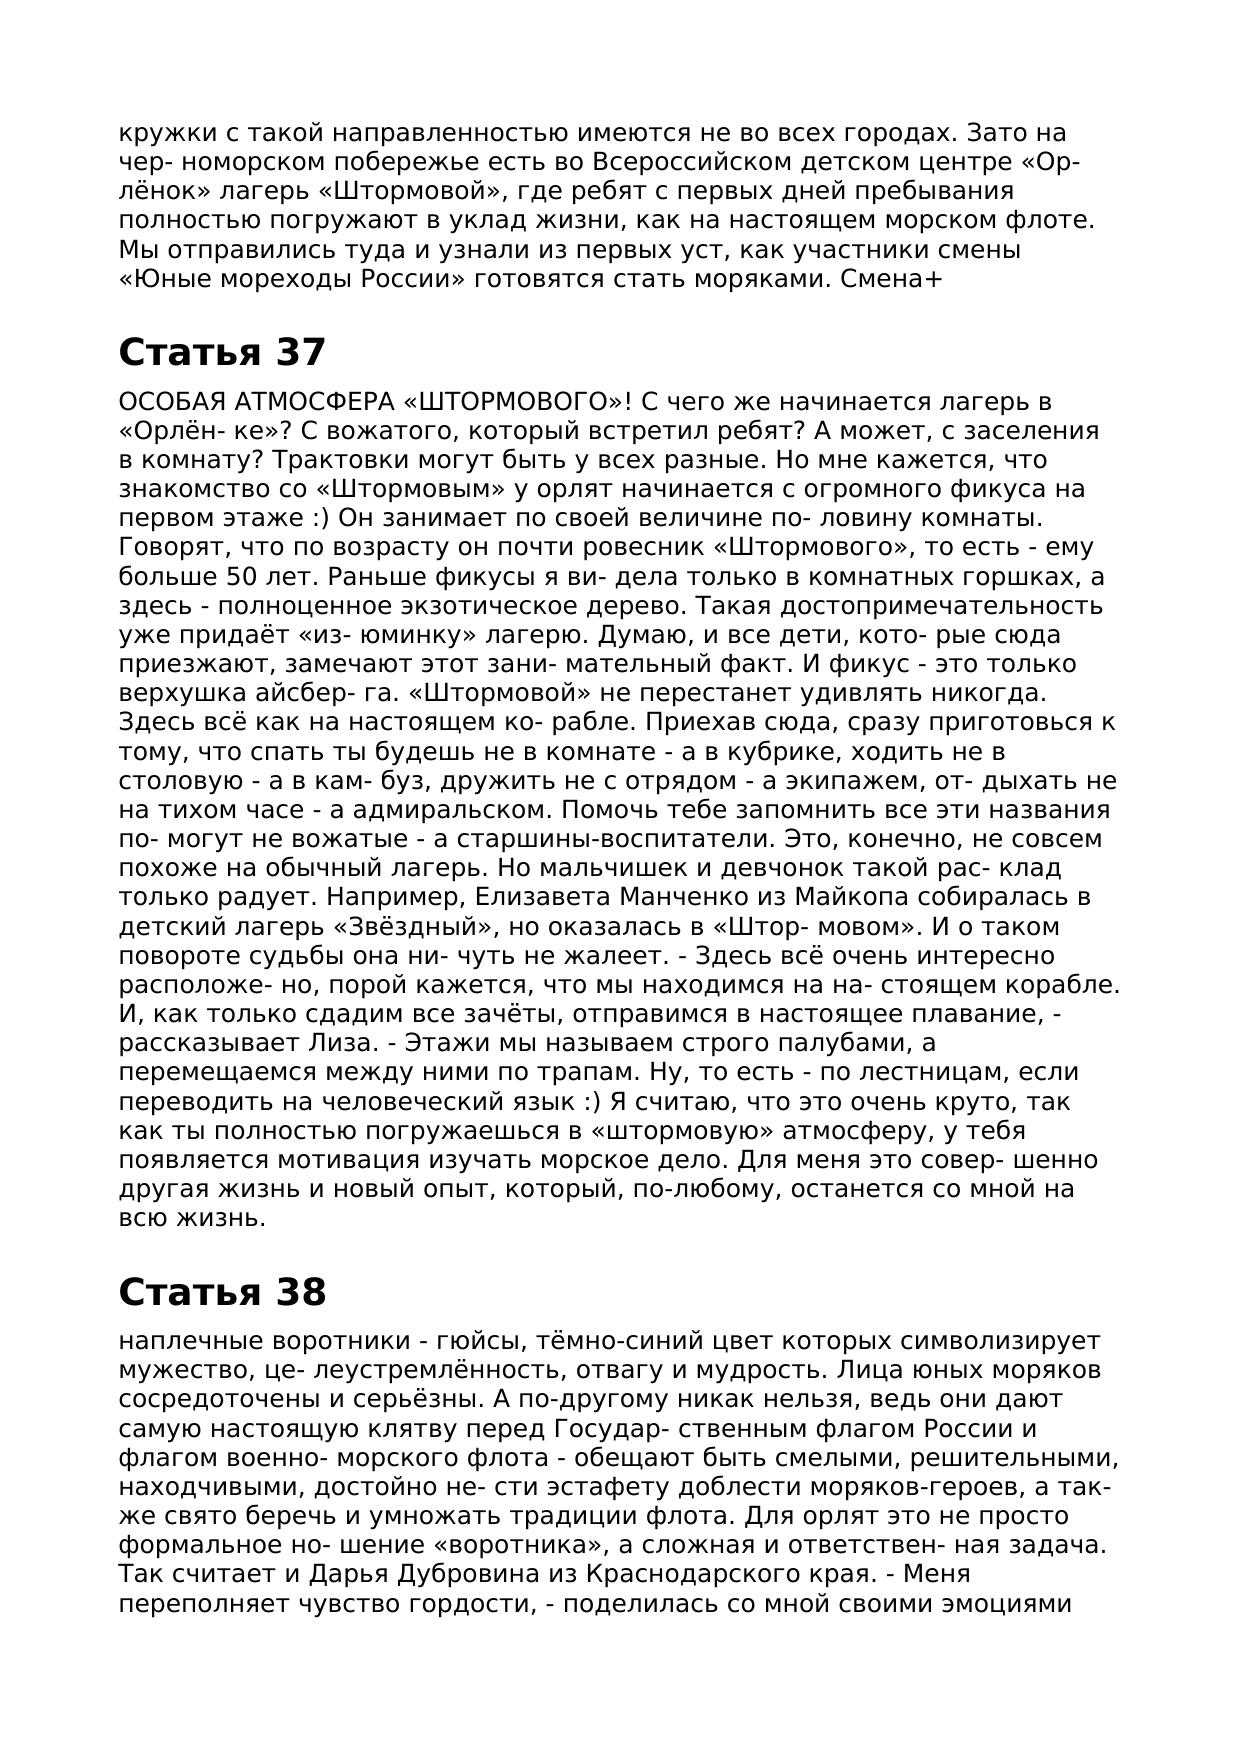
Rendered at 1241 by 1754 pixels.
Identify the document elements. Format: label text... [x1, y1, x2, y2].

text ОСОБАЯ АТМОСФЕРА «ШТОРМОВОГО»! С чего же начинается лагерь в «Орлён- ке»? С вожатого, который встретил ребят? А может, с заселения в комнату? Трактовки могут быть у всех разные. Но мне кажется, что знакомство со «Штормовым» у орлят начинается с огромного фикуса на первом этаже :) Он занимает по своей величине по- ловину комнаты. Говорят, что по возрасту он почти ровесник «Штормового», то есть - ему больше 50 лет. Раньше фикусы я ви- дела только в комнатных горшках, а здесь - полноценное экзотическое дерево. Такая достопримечательность уже придаёт «из- юминку» лагерю. Думаю, и все дети, кото- рые сюда приезжают, замечают этот зани- мательный факт. И фикус - это только верхушка айсбер- га. «Штормовой» не перестанет удивлять никогда. Здесь всё как на настоящем ко- рабле. Приехав сюда, сразу приготовься к тому, что спать ты будешь не в комнате - а в кубрике, ходить не в столовую - а в кам- буз, дружить не с отрядом - а экипажем, от- дыхать не на тихом часе - а адмиральском. Помочь тебе запомнить все эти названия по- могут не вожатые - а старшины-воспитатели. Это, конечно, не совсем похоже на обычный лагерь. Но мальчишек и девчонок такой рас- клад только радует. Например, Елизавета Манченко из Майкопа собиралась в детский лагерь «Звёздный», но оказалась в «Штор- мовом». И о таком повороте судьбы она ни- чуть не жалеет. - Здесь всё очень интересно расположе- но, порой кажется, что мы находимся на на- стоящем корабле. И, как только сдадим все зачёты, отправимся в настоящее плавание, - рассказывает Лиза. - Этажи мы называем строго палубами, а перемещаемся между ними по трапам. Ну, то есть - по лестницам, если переводить на человеческий язык :) Я считаю, что это очень круто, так как ты полностью погружаешься в «штормовую» атмосферу, у тебя появляется мотивация изучать морское дело. Для меня это совер- шенно другая жизнь и новый опыт, который, по-любому, останется со мной на всю жизнь. [118, 387, 1122, 1233]
subtitle Статья 38 [118, 1270, 1122, 1314]
text наплечные воротники - гюйсы, тёмно-синий цвет которых символизирует мужество, це- леустремлённость, отвагу и мудрость. Лица юных моряков сосредоточены и серьёзны. А по-другому никак нельзя, ведь они дают самую настоящую клятву перед Государ- ственным флагом России и флагом военно- морского флота - обещают быть смелыми, решительными, находчивыми, достойно не- сти эстафету доблести моряков-героев, а так- же свято беречь и умножать традиции флота. Для орлят это не просто формальное но- шение «воротника», а сложная и ответствен- ная задача. Так считает и Дарья Дубровина из Краснодарского края. - Меня переполняет чувство гордости, - поделилась со мной своими эмоциями [118, 1326, 1122, 1618]
subtitle Статья 37 [118, 331, 1122, 374]
text кружки с такой направленностью имеются не во всех городах. Зато на чер- номорском побережье есть во Всероссийском детском центре «Ор- лёнок» лагерь «Штормовой», где ребят с первых дней пребывания полностью погружают в уклад жизни, как на настоящем морском флоте. Мы отправились туда и узнали из первых уст, как участники смены «Юные мореходы России» готовятся стать моряками. Смена+ [118, 118, 1122, 293]
